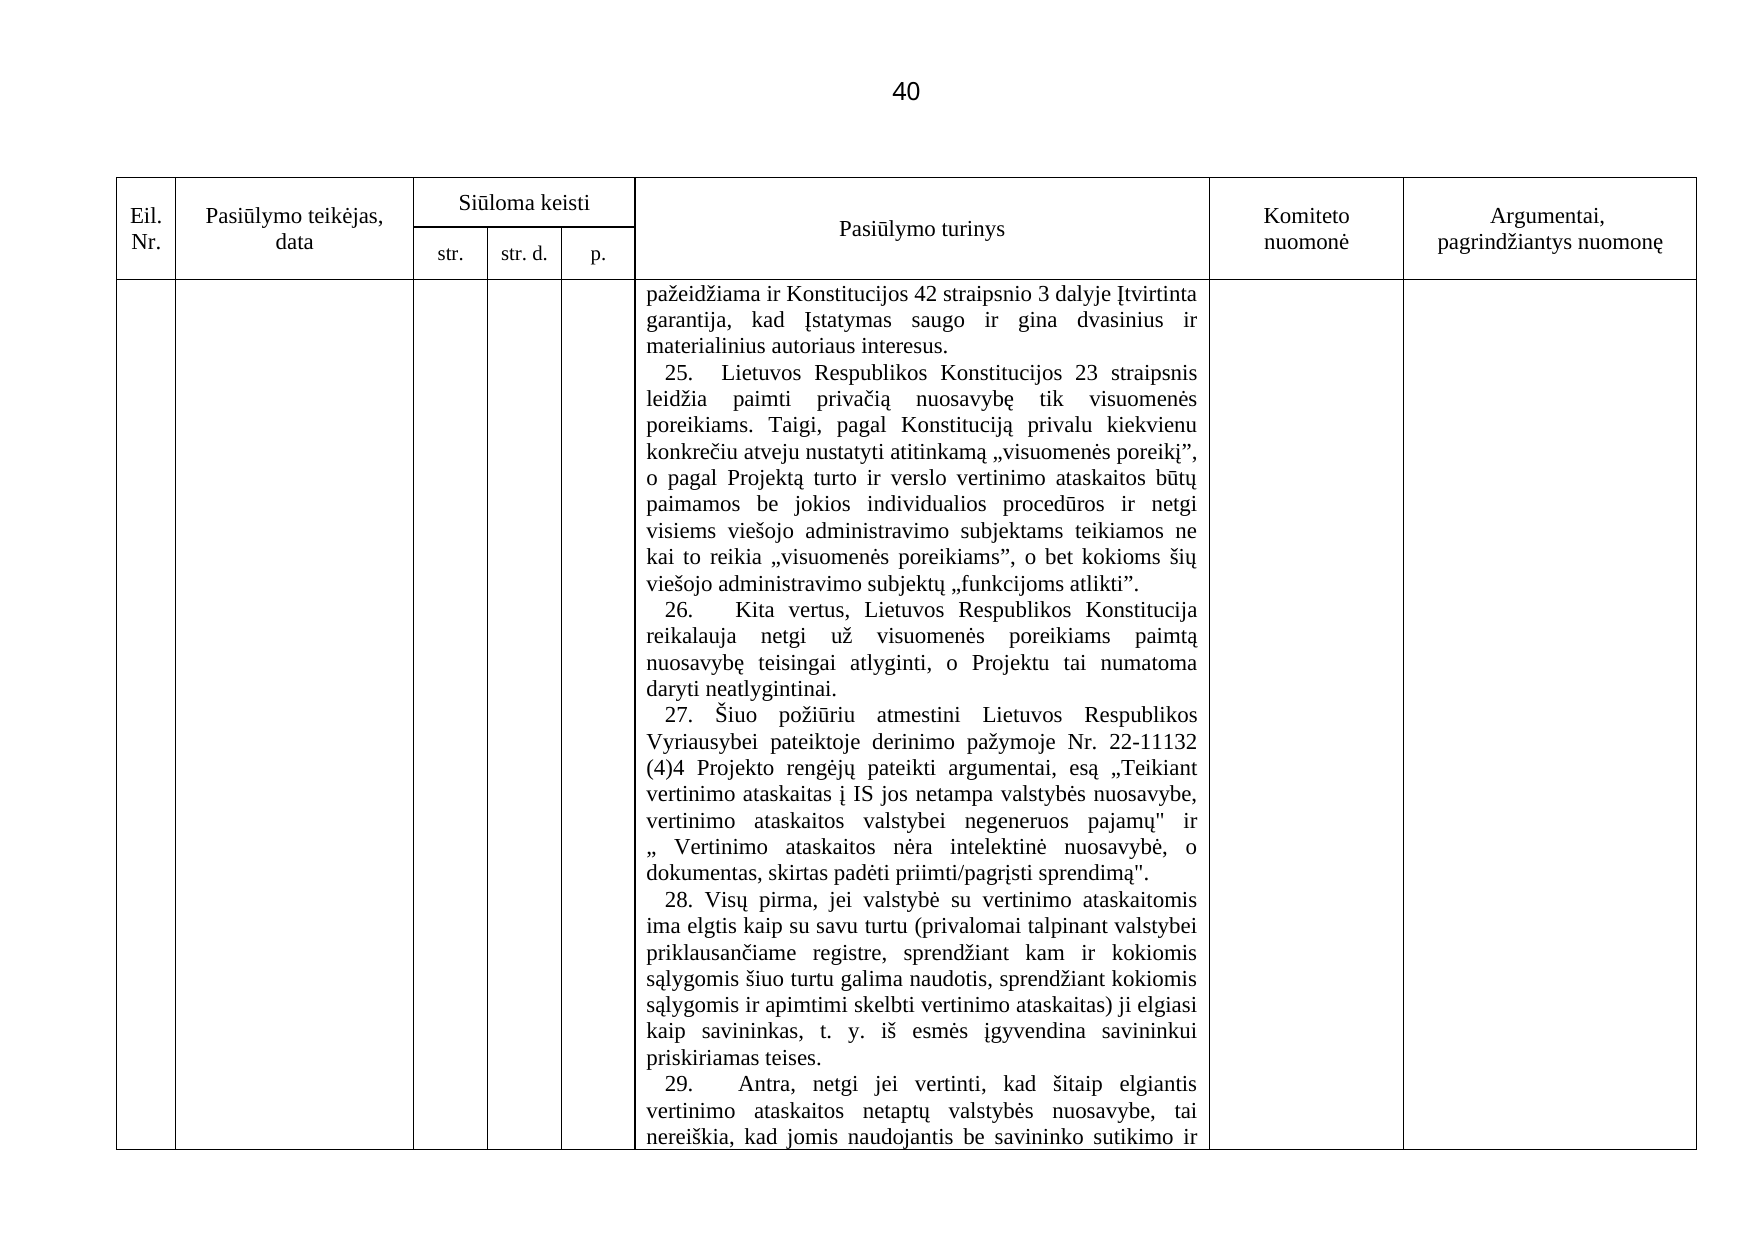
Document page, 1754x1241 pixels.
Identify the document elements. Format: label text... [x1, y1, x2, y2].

table_cell str. d. [488, 228, 561, 279]
table_header Eil. Nr. [117, 178, 175, 279]
table_cell [117, 280, 175, 1149]
table_header Argumentai, pagrindžiantys nuomonę [1404, 178, 1696, 279]
table_header Pasiūlymo turinys [636, 178, 1209, 279]
table_cell str. [414, 228, 487, 279]
table_cell [414, 280, 487, 1149]
table_cell [176, 280, 413, 1149]
table_cell [1210, 280, 1403, 1149]
table_header Komiteto nuomonė [1210, 178, 1403, 279]
table_cell [488, 280, 561, 1149]
table_cell pažeidžiama ir Konstitucijos 42 straipsnio 3 dalyje Įtvirtinta garantija, kad Įstatymas saugo ir gina dvasinius ir materialinius autoriaus interesus. 25. Lietuvos Respublikos Konstitucijos 23 straipsnis leidžia paimti privačią nuosavybę tik visuomenės poreikiams. Taigi, pagal Konstituciją privalu kiekvienu konkrečiu atveju nustatyti atitinkamą „visuomenės poreikį”, o pagal Projektą turto ir verslo vertinimo ataskaitos būtų paimamos be jokios individualios procedūros ir netgi visiems viešojo administravimo subjektams teikiamos ne kai to reikia „visuomenės poreikiams”, o bet kokioms šių viešojo administravimo subjektų „funkcijoms atlikti”. 26. Kita vertus, Lietuvos Respublikos Konstitucija reikalauja netgi už visuomenės poreikiams paimtą nuosavybę teisingai atlyginti, o Projektu tai numatoma daryti neatlygintinai. 27. Šiuo požiūriu atmestini Lietuvos Respublikos Vyriausybei pateiktoje derinimo pažymoje Nr. 22-11132 (4)4 Projekto rengėjų pateikti argumentai, esą „Teikiant vertinimo ataskaitas į IS jos netampa valstybės nuosavybe, vertinimo ataskaitos valstybei negeneruos pajamų" ir „ Vertinimo ataskaitos nėra intelektinė nuosavybė, o dokumentas, skirtas padėti priimti/pagrįsti sprendimą". 28. Visų pirma, jei valstybė su vertinimo ataskaitomis ima elgtis kaip su savu turtu (privalomai talpinant valstybei priklausančiame registre, sprendžiant kam ir kokiomis sąlygomis šiuo turtu galima naudotis, sprendžiant kokiomis sąlygomis ir apimtimi skelbti vertinimo ataskaitas) ji elgiasi kaip savininkas, t. y. iš esmės įgyvendina savininkui priskiriamas teises. 29. Antra, netgi jei vertinti, kad šitaip elgiantis vertinimo ataskaitos netaptų valstybės nuosavybe, tai nereiškia, kad jomis naudojantis be savininko sutikimo ir [636, 280, 1209, 1149]
table_cell [562, 280, 634, 1149]
table_cell [1404, 280, 1696, 1149]
table_header Siūloma keisti [414, 178, 634, 226]
table_cell p. [562, 228, 634, 279]
table_header Pasiūlymo teikėjas, data [176, 178, 413, 279]
